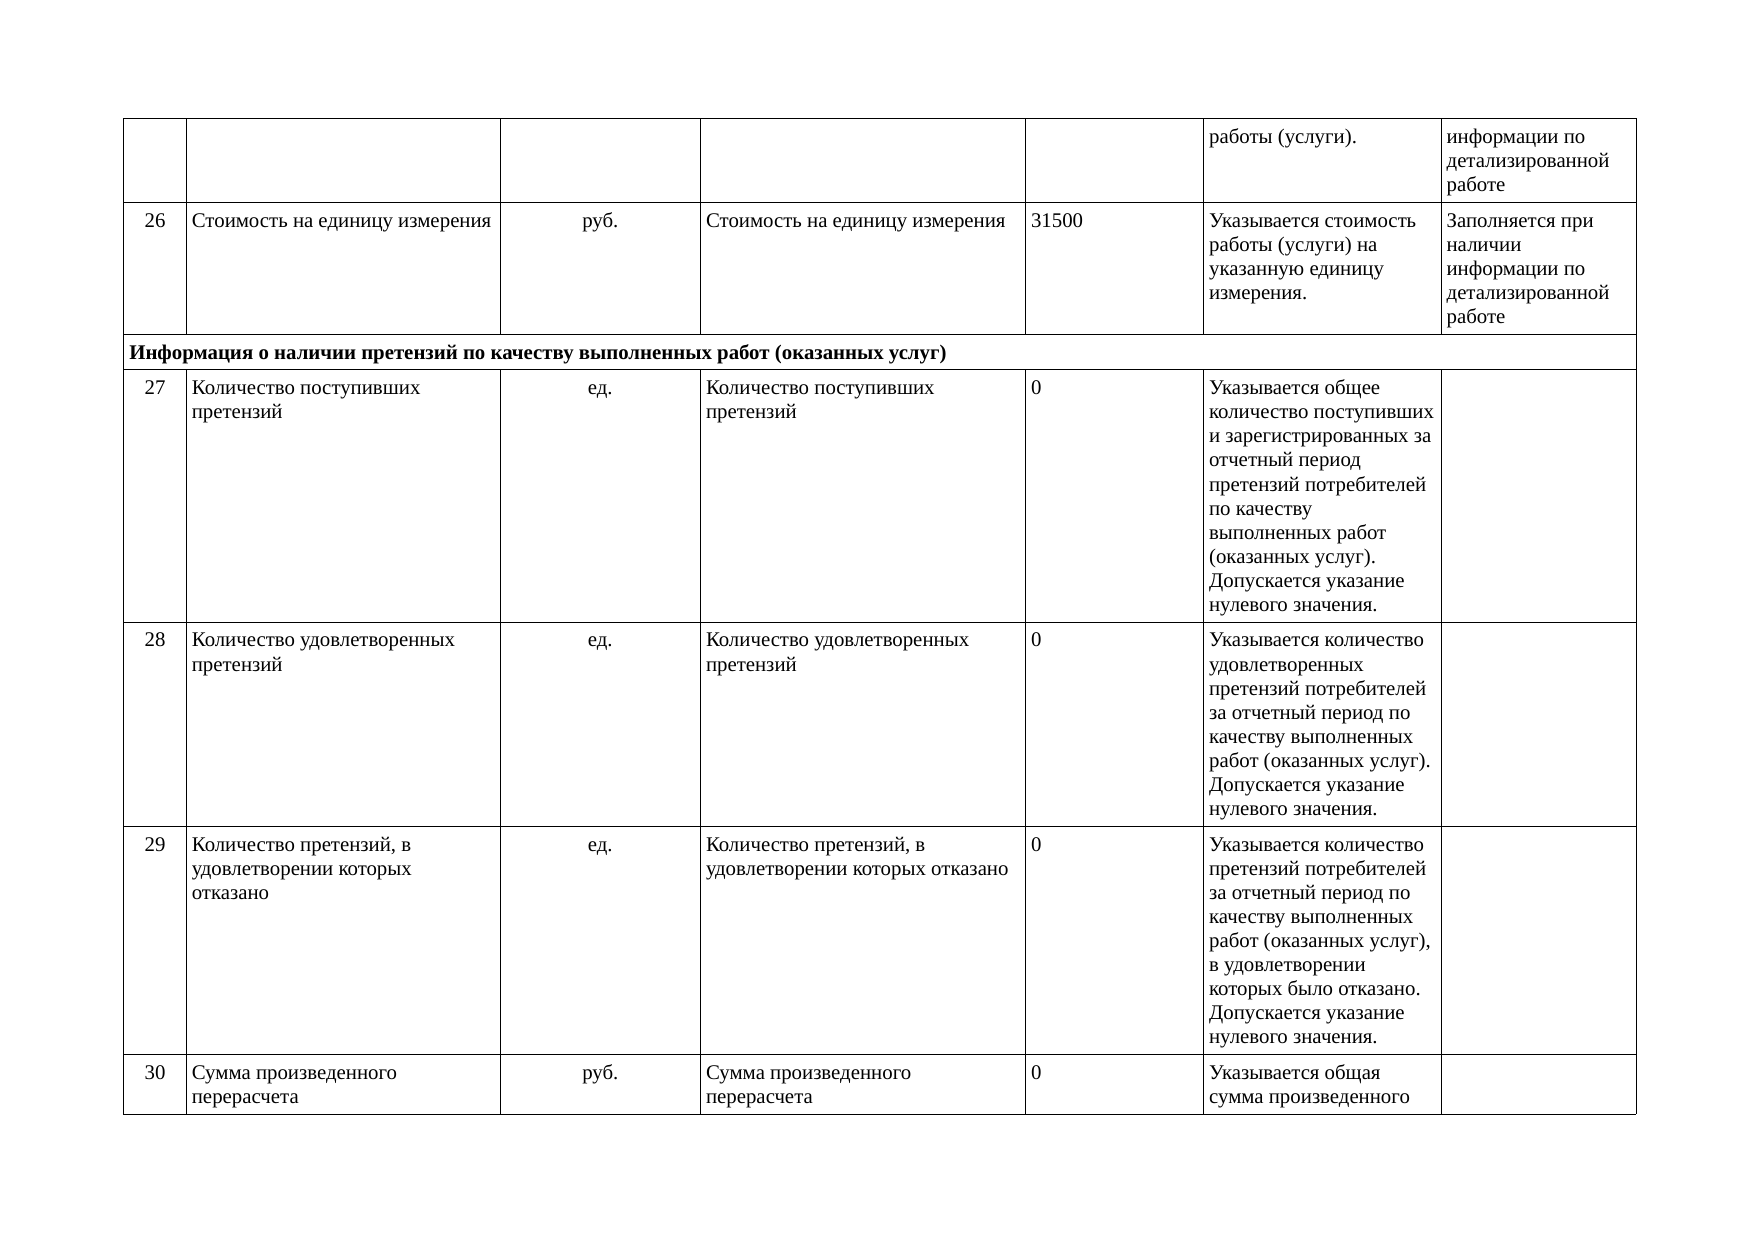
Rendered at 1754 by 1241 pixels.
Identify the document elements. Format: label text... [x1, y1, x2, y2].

table_cell [701, 119, 1025, 202]
table_cell Сумма произведенного перерасчета [187, 1055, 500, 1113]
table_cell - [501, 119, 700, 202]
table_cell 28 [124, 623, 186, 826]
table_cell 29 [124, 827, 186, 1054]
table_cell [187, 119, 500, 202]
table_cell Количество удовлетворенных претензий [187, 623, 500, 826]
table_cell [1026, 119, 1203, 202]
table_cell [1442, 1055, 1636, 1113]
table_cell [124, 119, 186, 202]
table_cell Количество удовлетворенных претензий [701, 623, 1025, 826]
table_cell информации по детализированной работе [1442, 119, 1636, 202]
table_cell [1442, 623, 1636, 826]
table_cell Заполняется при наличии информации по детализированной работе [1442, 203, 1636, 334]
table_cell [1442, 370, 1636, 622]
table_cell 26 [124, 203, 186, 334]
table_cell Количество поступивших претензий [701, 370, 1025, 622]
table_cell 0 [1026, 370, 1203, 622]
table_cell Количество претензий, в удовлетворении которых отказано [701, 827, 1025, 1054]
table_cell [1442, 827, 1636, 1054]
table_cell 0 [1026, 1055, 1203, 1113]
table_cell Информация о наличии претензий по качеству выполненных работ (оказанных услуг) [124, 335, 1636, 369]
table_cell руб. [501, 1055, 700, 1113]
table_cell Сумма произведенного перерасчета [701, 1055, 1025, 1113]
table_cell ед. [501, 370, 700, 622]
table_cell Указывается общая сумма произведенного [1204, 1055, 1441, 1113]
table_cell Количество поступивших претензий [187, 370, 500, 622]
table_cell Указывается количество претензий потребителей за отчетный период по качеству выполненных работ (оказанных услуг), в удовлетворении которых было отказано. Допускается указание нулевого значения. [1204, 827, 1441, 1054]
table_cell Указывается стоимость работы (услуги) на указанную единицу измерения. [1204, 203, 1441, 334]
table_cell ед. [501, 623, 700, 826]
table_cell ед. [501, 827, 700, 1054]
table_cell Стоимость на единицу измерения [701, 203, 1025, 334]
table_cell 30 [124, 1055, 186, 1113]
table_cell Количество претензий, в удовлетворении которых отказано [187, 827, 500, 1054]
table_cell работы (услуги). [1204, 119, 1441, 202]
table_cell 31500 [1026, 203, 1203, 334]
table_cell 0 [1026, 623, 1203, 826]
table_cell Указывается общее количество поступивших и зарегистрированных за отчетный период претензий потребителей по качеству выполненных работ (оказанных услуг). Допускается указание нулевого значения. [1204, 370, 1441, 622]
table_cell Указывается количество удовлетворенных претензий потребителей за отчетный период по качеству выполненных работ (оказанных услуг). Допускается указание нулевого значения. [1204, 623, 1441, 826]
table_cell 27 [124, 370, 186, 622]
table_cell 0 [1026, 827, 1203, 1054]
table_cell Стоимость на единицу измерения [187, 203, 500, 334]
table_cell руб. [501, 203, 700, 334]
